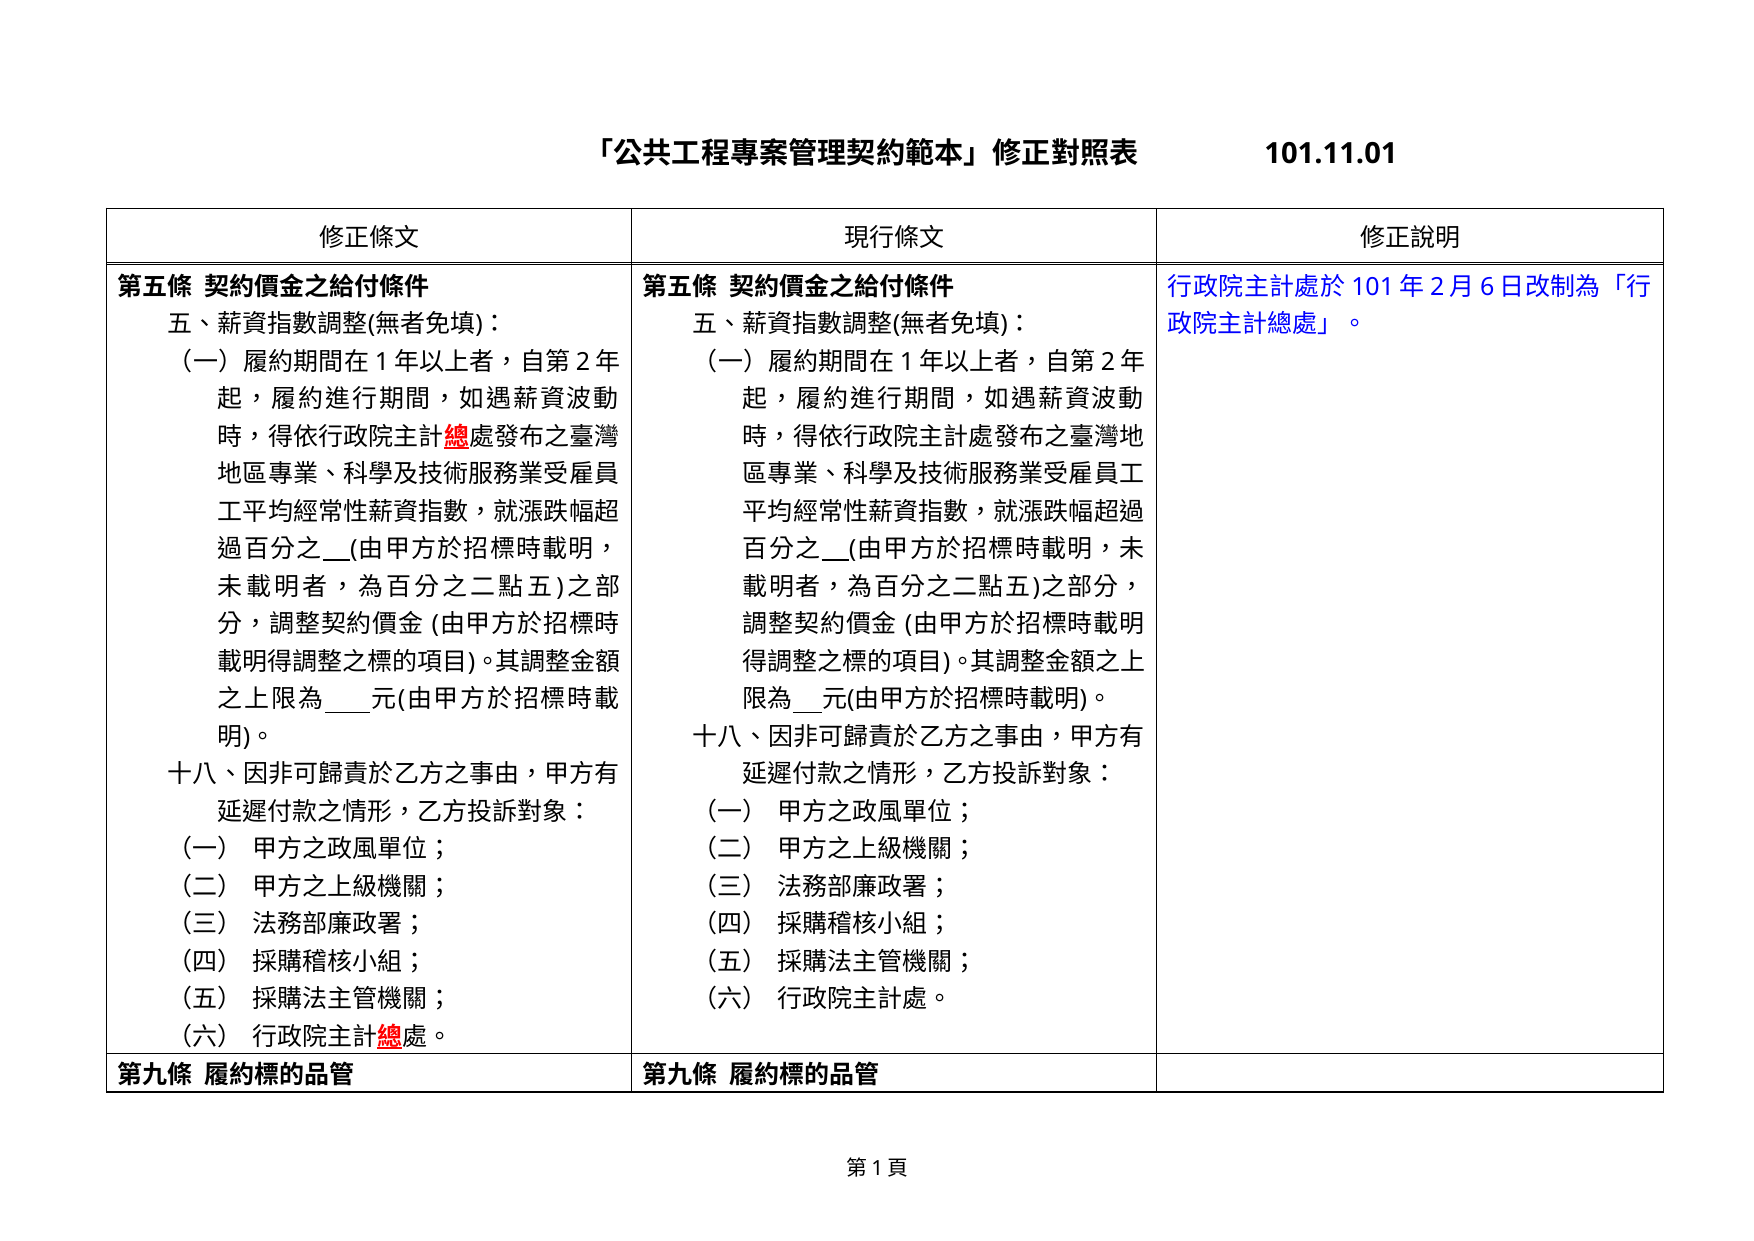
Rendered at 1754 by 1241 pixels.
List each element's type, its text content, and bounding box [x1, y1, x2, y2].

table_cell 第五條 契約價金之給付條件 五、薪資指數調整(無者免填)： （一）履約期間在1年以上者，自第2年起，履約進行期間，如遇薪資波動時，得依行政院主計總處發布之臺灣地區專業、科學及技術服務業受雇員工平均經常性薪資指數，就漲跌幅超過百分之 (由甲方於招標時載明，未載明者，為百分之二點五)之部分，調整契約價金 (由甲方於招標時載明得調整之標的項目)。其調整金額之上限為 元(由甲方於招標時載明)。 十八、因非可歸責於乙方之事由，甲方有延遲付款之情形，乙方投訴對象： 甲方之政風單位； 甲方之上級機關； 法務部廉政署； 採購稽核小組； 採購法主管機關； 行政院主計總處。 [107, 265, 631, 1053]
text 「公共工程專案管理契約範本」修正對照表 101.11.01 [106, 114, 1648, 189]
table_cell 第九條 履約標的品管 [632, 1054, 1156, 1091]
table_cell 第五條 契約價金之給付條件 五、薪資指數調整(無者免填)： （一）履約期間在1年以上者，自第2年起，履約進行期間，如遇薪資波動時，得依行政院主計處發布之臺灣地區專業、科學及技術服務業受雇員工平均經常性薪資指數，就漲跌幅超過百分之 (由甲方於招標時載明，未載明者，為百分之二點五)之部分，調整契約價金 (由甲方於招標時載明得調整之標的項目)。其調整金額之上限為 元(由甲方於招標時載明)。 十八、因非可歸責於乙方之事由，甲方有延遲付款之情形，乙方投訴對象： 甲方之政風單位； 甲方之上級機關； 法務部廉政署； 採購稽核小組； 採購法主管機關； 行政院主計處。 [632, 265, 1156, 1053]
table_header 現行條文 [632, 209, 1156, 262]
table_header 修正條文 [107, 209, 631, 262]
table_cell [1157, 1054, 1663, 1091]
table_cell 行政院主計處於101年2月6日改制為「行政院主計總處」。 [1157, 265, 1663, 1053]
table_cell 第九條 履約標的品管 [107, 1054, 631, 1091]
table_header 修正說明 [1157, 209, 1663, 262]
